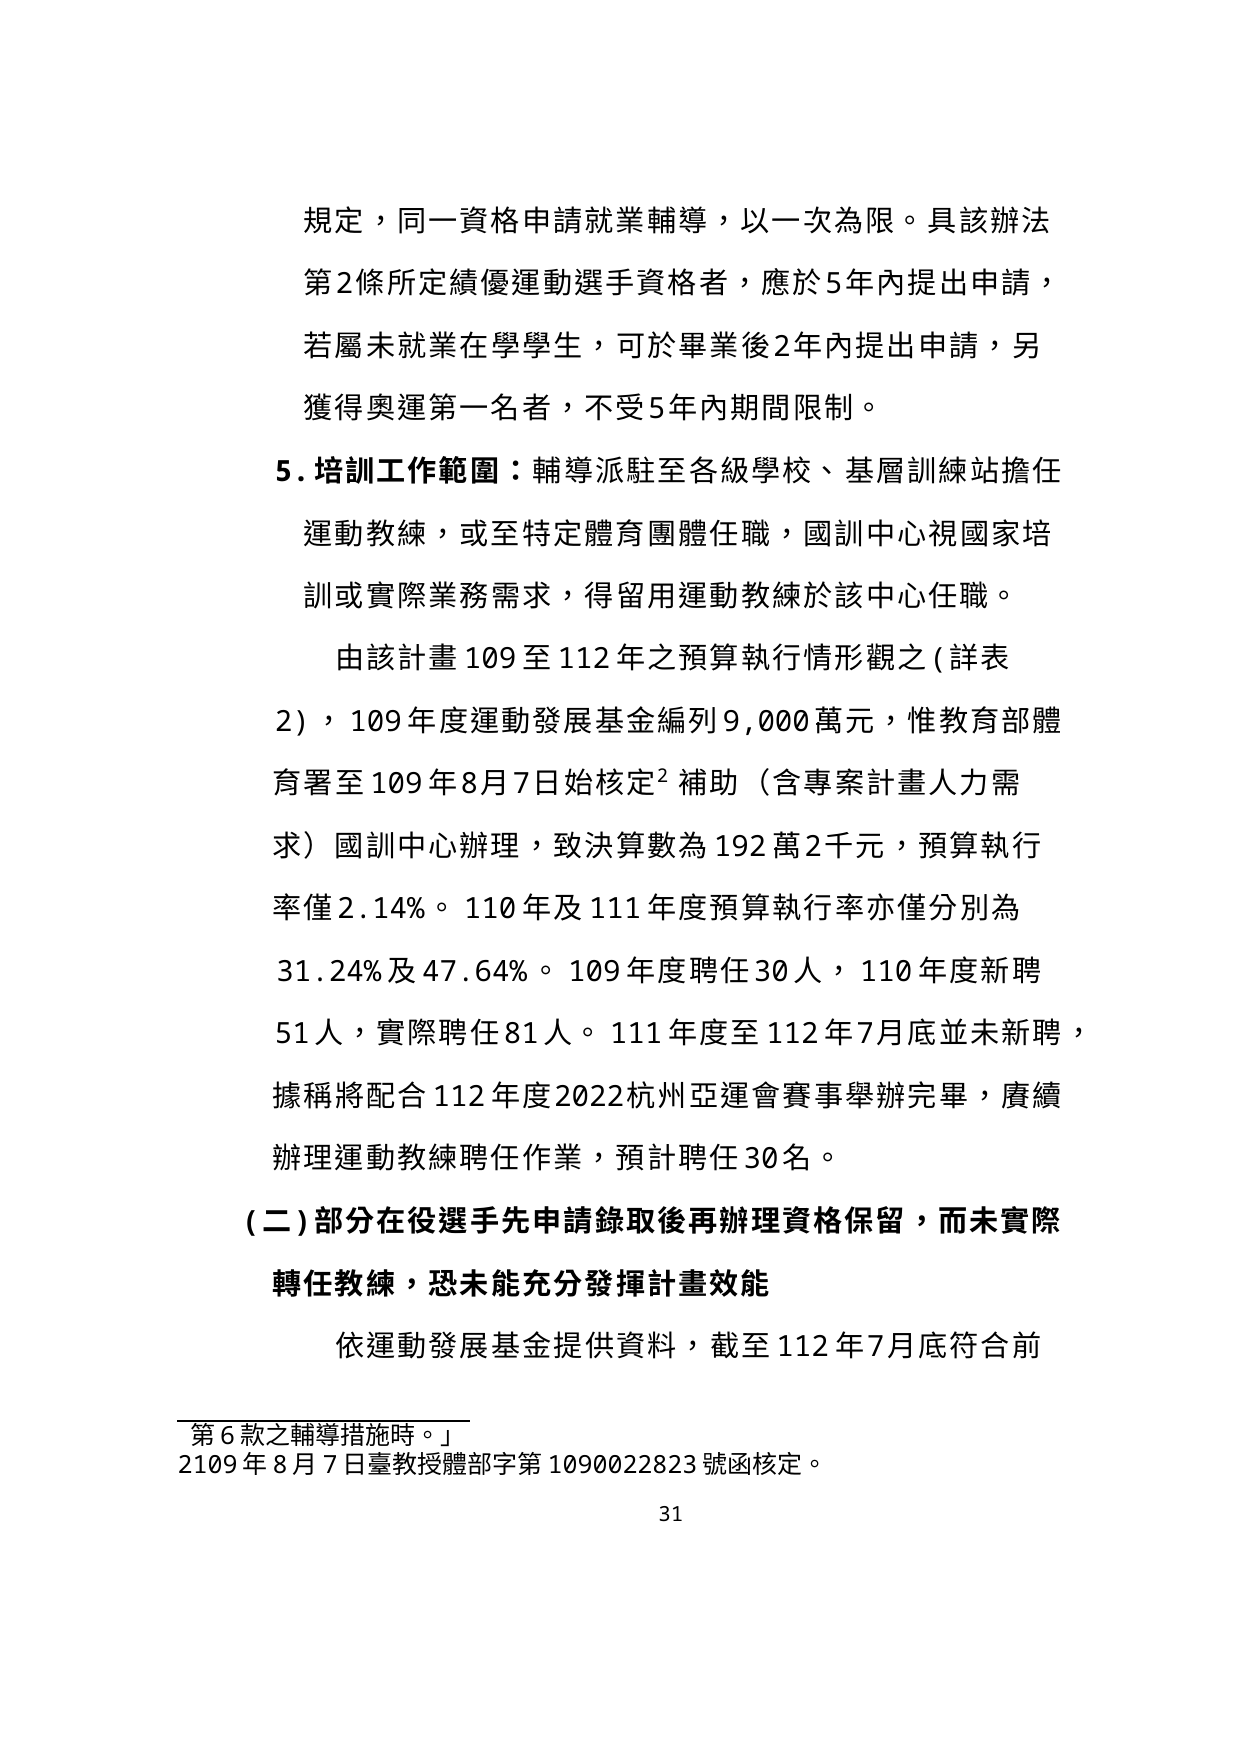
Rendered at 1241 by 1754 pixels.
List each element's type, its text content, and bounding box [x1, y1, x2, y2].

text 4.退役年限規範：依績優運動選手就業輔導辦法第6條規定，同一資格申請就業輔導，以一次為限。具該辦法第2條所定績優運動選手資格者，應於5年內提出申請，若屬未就業在學學生，可於畢業後2年內提出申請，另獲得奧運第一名者，不受5年內期間限制。 [266, 177, 1063, 427]
text 由該計畫109至112年之預算執行情形觀之(詳表2)，109年度運動發展基金編列9,000萬元，惟教育部體育署至109年8月7日始核定補助（含專案計畫人力需求）國訓中心辦理，致決算數為192萬2千元，預算執行率僅2.14%。110年及111年度預算執行率亦僅分別為31.24%及47.64%。109年度聘任30人，110年度新聘51人，實際聘任81人。111年度至112年7月底並未新聘，據稱將配合112年度2022杭州亞運會賽事舉辦完畢，賡續辦理運動教練聘任作業，預計聘任30名。 [266, 615, 1063, 1177]
text (二)部分在役選手先申請錄取後再辦理資格保留，而未實際轉任教練，恐未能充分發揮計畫效能 [236, 1177, 1063, 1302]
text 109年8月7日臺教授體部字第1090022823號函核定。 [177, 1450, 1080, 1479]
text 第6款之輔導措施時。」 [177, 1421, 1063, 1450]
text 5.培訓工作範圍：輔導派駐至各級學校、基層訓練站擔任運動教練，或至特定體育團體任職，國訓中心視國家培訓或實際業務需求，得留用運動教練於該中心任職。 [266, 427, 1063, 615]
text 依運動發展基金提供資料，截至112年7月底符合前揭適用對象標準表之奧亞運績優退役運動選手計有290位(詳表3)，109及110年計聘任81人，除派駐各級學校、基層訓練站或國訓中心擔任協助培訓教練工作外，其中39人 (包括109年錄取7人及110新聘任32人)申請保留錄取資格或留職停薪，擔任 2022杭州亞運或2024巴黎奧運培訓選手。可能係考量同一資格申請就業輔導，以一次為限，並應在取得資格後5年內提出，致部分有意轉任運動教練之在役選手，選擇先參加甄選再辦理資格保留，然聘任名額有限，恐影響已退役選手轉任運動教練之生涯規劃，亦無法及時提供各級學校、基層訓練站所需之運動教練。 [266, 1302, 1063, 1365]
